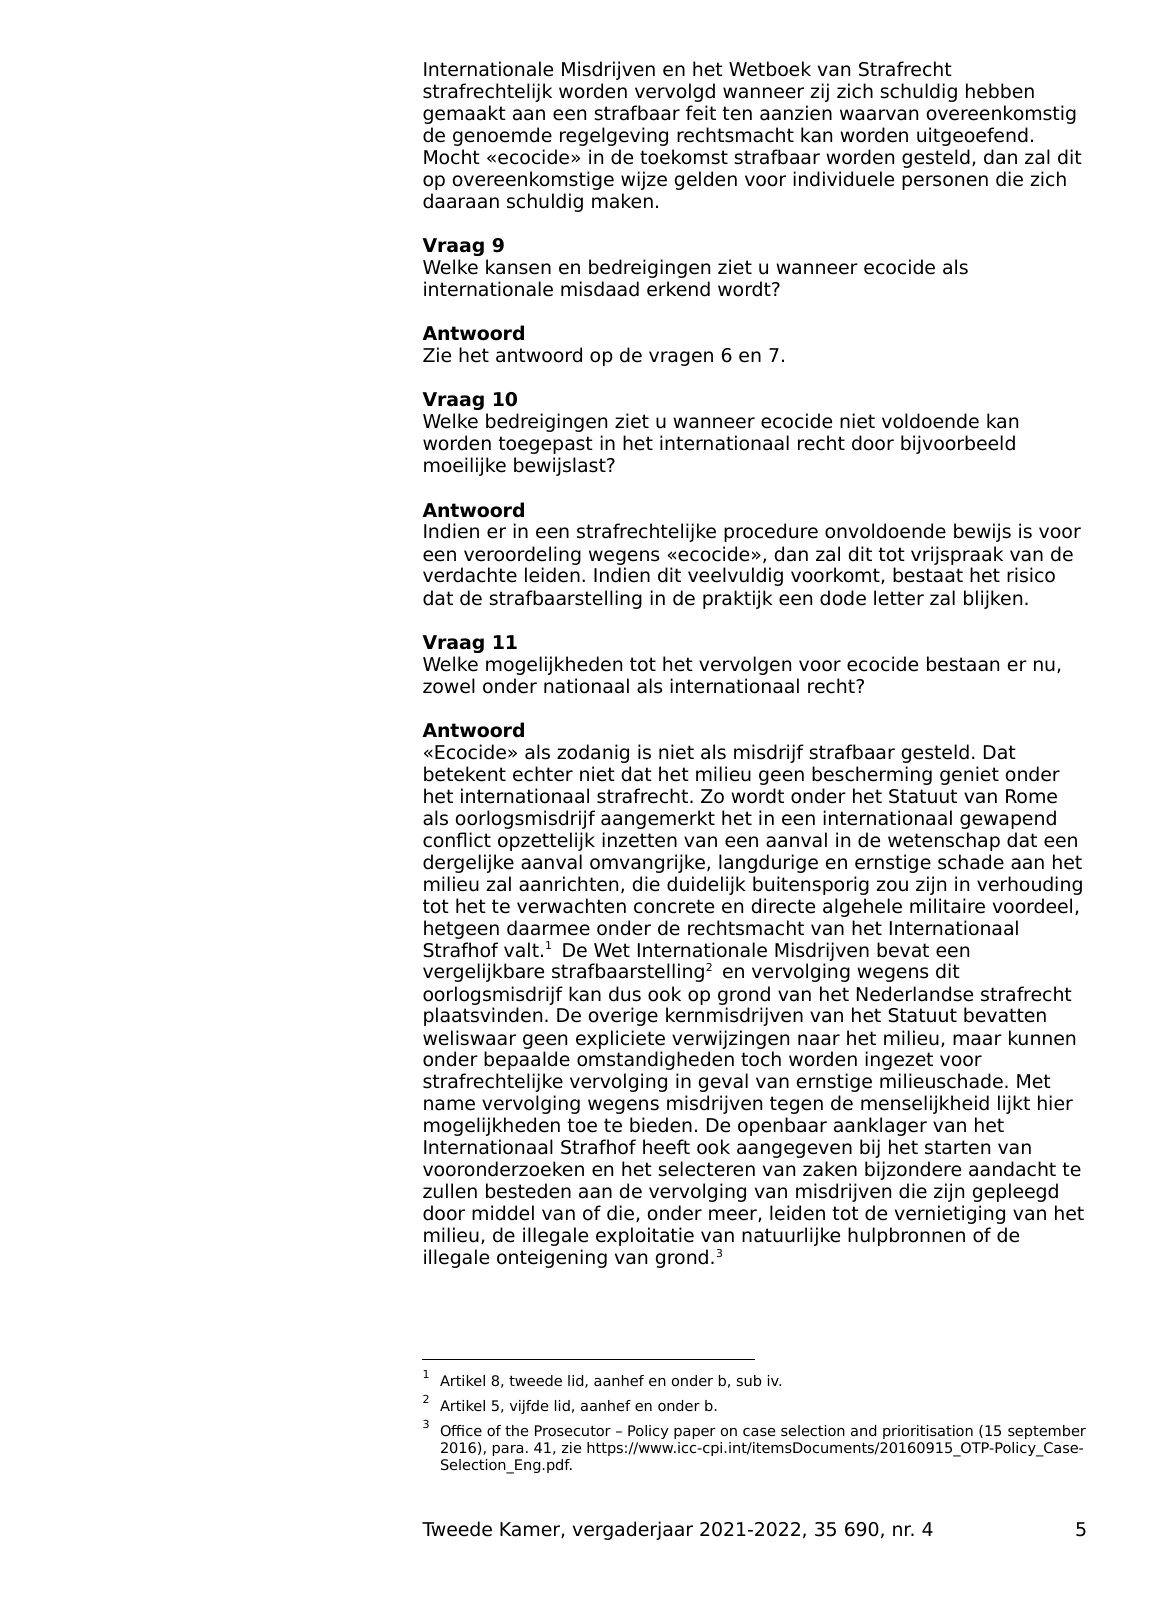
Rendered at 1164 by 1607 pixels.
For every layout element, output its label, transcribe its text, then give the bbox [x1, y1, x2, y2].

text Office of the Prosecutor – Policy paper on case selection and prioritisation (15 september 2016), para. 41, zie https://www.icc-cpi.int/itemsDocuments/20160915_OTP-Policy_Case-Selection_Eng.pdf. [422, 1418, 1087, 1474]
text Vraag 9 [422, 235, 1087, 257]
text Indien er in een strafrechtelijke procedure onvoldoende bewijs is voor een veroordeling wegens «ecocide», dan zal dit tot vrijspraak van de verdachte leiden. Indien dit veelvuldig voorkomt, bestaat het risico dat de strafbaarstelling in de praktijk een dode letter zal blijken. [422, 521, 1087, 609]
text Zie het antwoord op de vragen 6 en 7. [422, 345, 1087, 367]
text Artikel 8, tweede lid, aanhef en onder b, sub iv. [422, 1368, 1087, 1391]
text Artikel 5, vijfde lid, aanhef en onder b. [422, 1393, 1087, 1416]
text Welke mogelijkheden tot het vervolgen voor ecocide bestaan er nu, zowel onder nationaal als internationaal recht? [422, 653, 1087, 697]
text Antwoord [422, 720, 1087, 742]
text Welke bedreigingen ziet u wanneer ecocide niet voldoende kan worden toegepast in het internationaal recht door bijvoorbeeld moeilijke bewijslast? [422, 411, 1087, 477]
text Vraag 10 [422, 389, 1087, 411]
text Welke kansen en bedreigingen ziet u wanneer ecocide als internationale misdaad erkend wordt? [422, 257, 1087, 301]
text Internationale Misdrijven en het Wetboek van Strafrecht strafrechtelijk worden vervolgd wanneer zij zich schuldig hebben gemaakt aan een strafbaar feit ten aanzien waarvan overeenkomstig de genoemde regelgeving rechtsmacht kan worden uitgeoefend. Mocht «ecocide» in de toekomst strafbaar worden gesteld, dan zal dit op overeenkomstige wijze gelden voor individuele personen die zich daaraan schuldig maken. [422, 59, 1087, 213]
text «Ecocide» als zodanig is niet als misdrijf strafbaar gesteld. Dat betekent echter niet dat het milieu geen bescherming geniet onder het internationaal strafrecht. Zo wordt onder het Statuut van Rome als oorlogsmisdrijf aangemerkt het in een internationaal gewapend conflict opzettelijk inzetten van een aanval in de wetenschap dat een dergelijke aanval omvangrijke, langdurige en ernstige schade aan het milieu zal aanrichten, die duidelijk buitensporig zou zijn in verhouding tot het te verwachten concrete en directe algehele militaire voordeel, hetgeen daarmee onder de rechtsmacht van het Internationaal Strafhof valt. De Wet Internationale Misdrijven bevat een vergelijkbare strafbaarstelling en vervolging wegens dit oorlogsmisdrijf kan dus ook op grond van het Nederlandse strafrecht plaatsvinden. De overige kernmisdrijven van het Statuut bevatten weliswaar geen expliciete verwijzingen naar het milieu, maar kunnen onder bepaalde omstandigheden toch worden ingezet voor strafrechtelijke vervolging in geval van ernstige milieuschade. Met name vervolging wegens misdrijven tegen de menselijkheid lijkt hier mogelijkheden toe te bieden. De openbaar aanklager van het Internationaal Strafhof heeft ook aangegeven bij het starten van vooronderzoeken en het selecteren van zaken bijzondere aandacht te zullen besteden aan de vervolging van misdrijven die zijn gepleegd door middel van of die, onder meer, leiden tot de vernietiging van het milieu, de illegale exploitatie van natuurlijke hulpbronnen of de illegale onteigening van grond. [422, 742, 1087, 1269]
text Antwoord [422, 499, 1087, 521]
text Vraag 11 [422, 632, 1087, 653]
text Antwoord [422, 323, 1087, 345]
